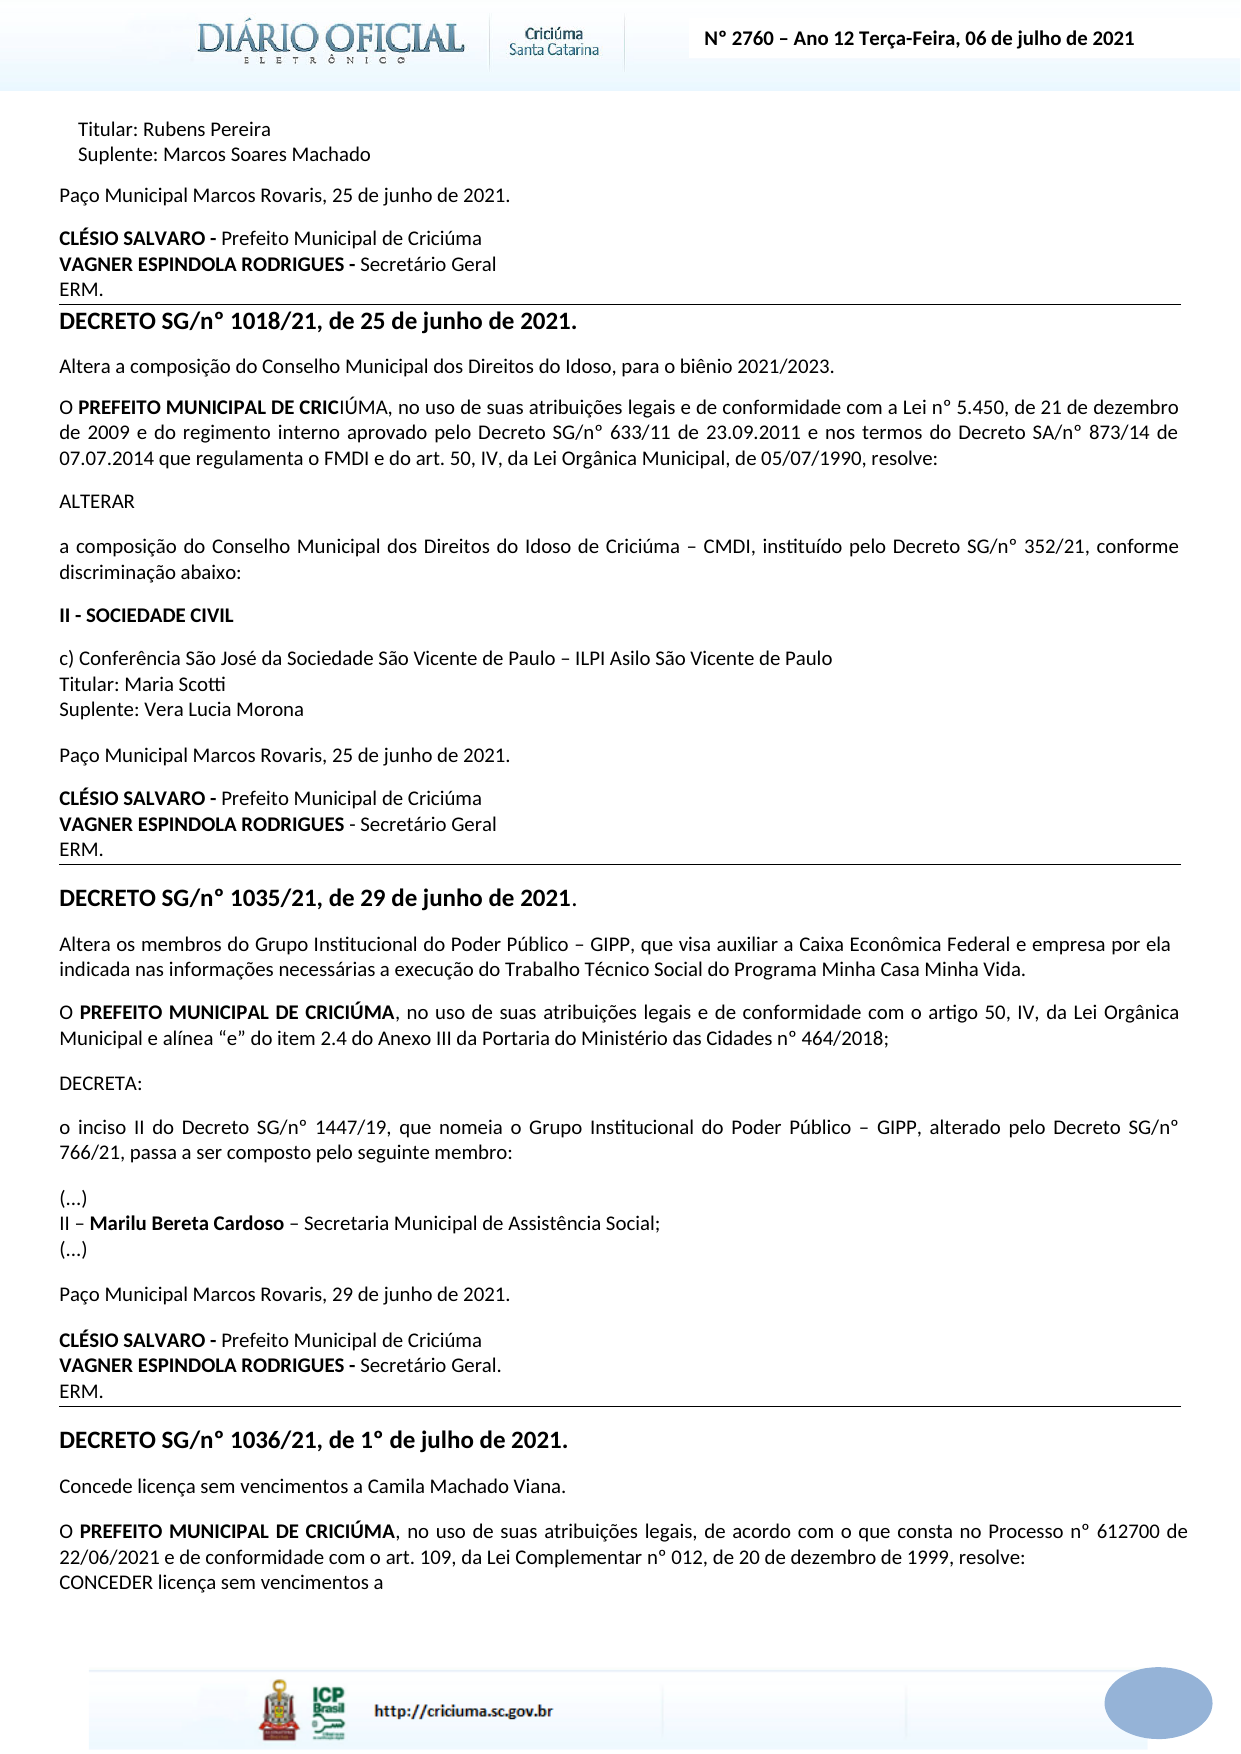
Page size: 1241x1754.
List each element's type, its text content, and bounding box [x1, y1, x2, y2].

text CLÉSIO SALVARO - Prefeito Municipal de Criciúma [59, 225, 1181, 251]
text Concede licença sem vencimentos a Camila Machado Viana. [59, 1473, 1181, 1498]
text DECRETA: [59, 1071, 1181, 1096]
text DECRETO SG/nº 1036/21, de 1º de julho de 2021. [59, 1424, 1196, 1455]
text CONCEDER licença sem vencimentos a [59, 1569, 1189, 1595]
text DECRETO SG/nº 1035/21, de 29 de junho de 2021. [59, 882, 1174, 913]
text Titular: Maria Scotti [59, 671, 1181, 696]
text ERM. [59, 1378, 1181, 1406]
text CLÉSIO SALVARO - Prefeito Municipal de Criciúma [59, 1327, 1181, 1353]
list Suplente: Marcos Soares Machado [59, 141, 1181, 167]
text CLÉSIO SALVARO - Prefeito Municipal de Criciúma [59, 785, 1181, 811]
text VAGNER ESPINDOLA RODRIGUES - Secretário Geral [59, 811, 1181, 836]
text a composição do Conselho Municipal dos Direitos do Idoso de Criciúma – CMDI, instituído pelo Decreto SG/nº 352/21, conforme discriminação abaixo: [59, 534, 1181, 584]
list Titular: Rubens Pereira [59, 116, 1181, 141]
text Altera os membros do Grupo Institucional do Poder Público – GIPP, que visa auxiliar a Caixa Econômica Federal e empresa por ela indicada nas informações necessárias a execução do Trabalho Técnico Social do Programa Minha Casa Minha Vida. [59, 931, 1174, 982]
text Suplente: Vera Lucia Morona [59, 696, 1181, 722]
text Paço Municipal Marcos Rovaris, 25 de junho de 2021. [59, 742, 1181, 767]
text ERM. [59, 276, 1181, 304]
text c) Conferência São José da Sociedade São Vicente de Paulo – ILPI Asilo São Vicente de Paulo [59, 646, 1181, 671]
text VAGNER ESPINDOLA RODRIGUES - Secretário Geral [59, 251, 1181, 276]
text (...) [59, 1236, 1181, 1261]
text VAGNER ESPINDOLA RODRIGUES - Secretário Geral. [59, 1353, 1181, 1378]
text ERM. [59, 836, 1181, 864]
text O PREFEITO MUNICIPAL DE CRICIÚMA, no uso de suas atribuições legais e de conformidade com a Lei nº 5.450, de 21 de dezembro de 2009 e do regimento interno aprovado pelo Decreto SG/nº 633/11 de 23.09.2011 e nos termos do Decreto SA/nº 873/14 de 07.07.2014 que regulamenta o FMDI e do art. 50, IV, da Lei Orgânica Municipal, de 05/07/1990, resolve: [59, 394, 1181, 470]
text o inciso II do Decreto SG/nº 1447/19, que nomeia o Grupo Institucional do Poder Público – GIPP, alterado pelo Decreto SG/nº 766/21, passa a ser composto pelo seguinte membro: [59, 1114, 1181, 1165]
text O PREFEITO MUNICIPAL DE CRICIÚMA, no uso de suas atribuições legais e de conformidade com o artigo 50, IV, da Lei Orgânica Municipal e alínea “e” do item 2.4 do Anexo III da Portaria do Ministério das Cidades nº 464/2018; [59, 999, 1181, 1050]
text O PREFEITO MUNICIPAL DE CRICIÚMA, no uso de suas atribuições legais, de acordo com o que consta no Processo nº 612700 de 22/06/2021 e de conformidade com o art. 109, da Lei Complementar nº 012, de 20 de dezembro de 1999, resolve: [59, 1518, 1189, 1569]
text II – Marilu Bereta Cardoso – Secretaria Municipal de Assistência Social; [59, 1210, 1181, 1236]
text Paço Municipal Marcos Rovaris, 29 de junho de 2021. [59, 1282, 1181, 1307]
text Altera a composição do Conselho Municipal dos Direitos do Idoso, para o biênio 2021/2023. [59, 353, 1181, 378]
text (...) [59, 1185, 1181, 1210]
text ALTERAR [59, 488, 1181, 513]
text Paço Municipal Marcos Rovaris, 25 de junho de 2021. [59, 182, 1181, 208]
text II - SOCIEDADE CIVIL [59, 602, 1181, 628]
text DECRETO SG/nº 1018/21, de 25 de junho de 2021. [59, 305, 1181, 335]
